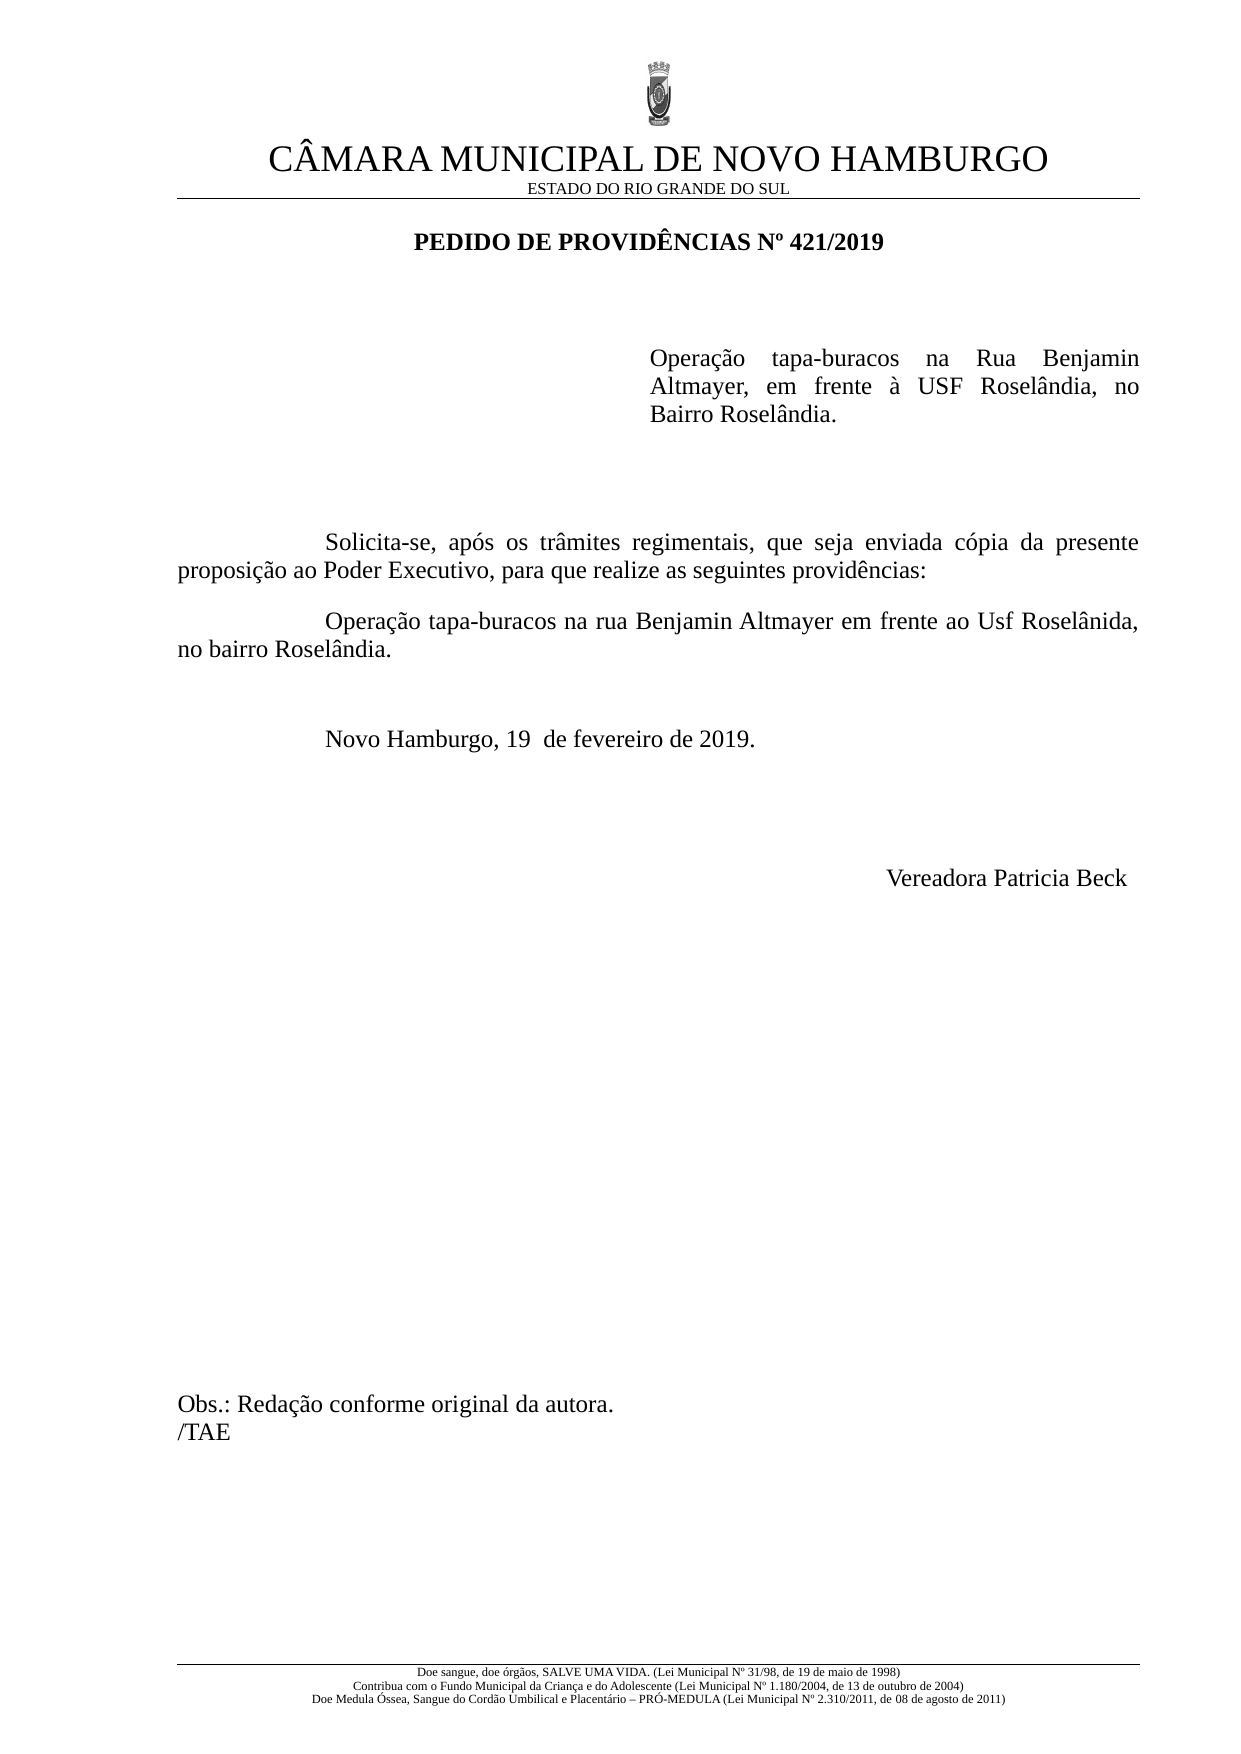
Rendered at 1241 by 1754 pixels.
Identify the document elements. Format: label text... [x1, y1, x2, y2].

text /TAE [177, 1418, 1140, 1446]
text Operação tapa-buracos na rua Benjamin Altmayer em frente ao Usf Roselânida, no bairro Roselândia. [177, 607, 1140, 662]
text Novo Hamburgo, 19 de fevereiro de 2019. [325, 725, 1140, 753]
text Solicita-se, após os trâmites regimentais, que seja enviada cópia da presente proposição ao Poder Executivo, para que realize as seguintes providências: [177, 528, 1140, 583]
text Operação tapa-buracos na Rua Benjamin Altmayer, em frente à USF Roselândia, no Bairro Roselândia. [649, 344, 1140, 428]
text Obs.: Redação conforme original da autora. [177, 1390, 1140, 1418]
text PEDIDO DE PROVIDÊNCIAS Nº 421/2019 [177, 228, 1140, 256]
text Vereadora Patricia Beck [177, 864, 1140, 892]
